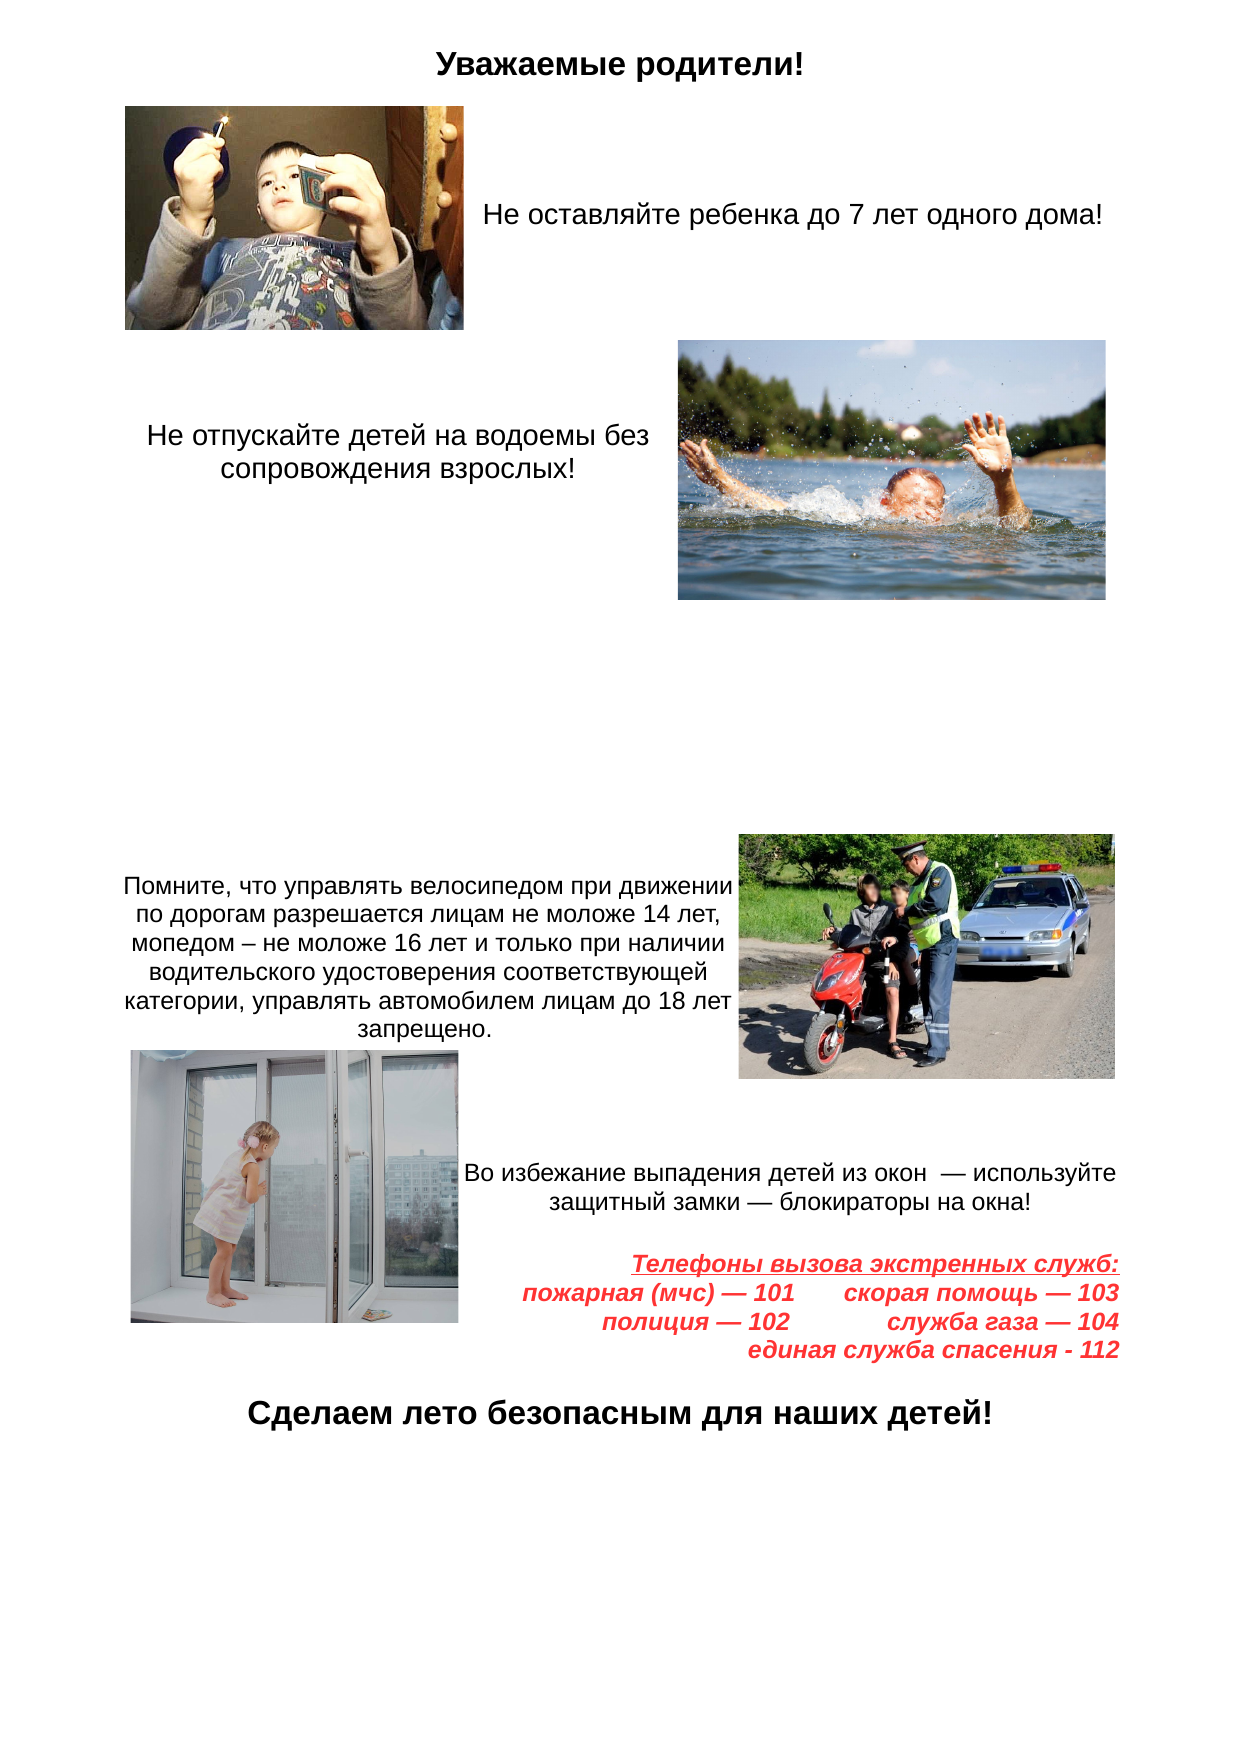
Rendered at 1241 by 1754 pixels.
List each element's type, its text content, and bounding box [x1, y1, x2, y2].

text единая служба спасения - 112 [118, 1335, 1122, 1364]
text Сделаем лето безопасным для наших детей! [118, 1393, 1122, 1431]
picture [130, 1050, 459, 1323]
text Уважаемые родители! [118, 44, 1122, 82]
text Не отпускайте детей на водоемы без сопровождения взрослых! [118, 418, 677, 485]
picture [125, 106, 464, 330]
text пожарная (мчс) — 101 скорая помощь — 103 [459, 1278, 1122, 1307]
text Не оставляйте ребенка до 7 лет одного дома! [464, 197, 1122, 231]
picture [738, 834, 1115, 1079]
text Телефоны вызова экстренных служб: [459, 1249, 1122, 1278]
text Помните, что управлять велосипедом при движении по дорогам разрешается лицам не моложе 14 лет, мопедом – не моложе 16 лет и только при наличии водительского удостоверения соответствующей категории, управлять автомобилем лицам до 18 лет запрещено. [118, 871, 738, 1043]
text Во избежание выпадения детей из окон — используйте защитный замки — блокираторы на окна! [459, 1158, 1122, 1216]
picture [677, 340, 1106, 600]
text полиция — 102 служба газа — 104 [118, 1307, 1122, 1335]
